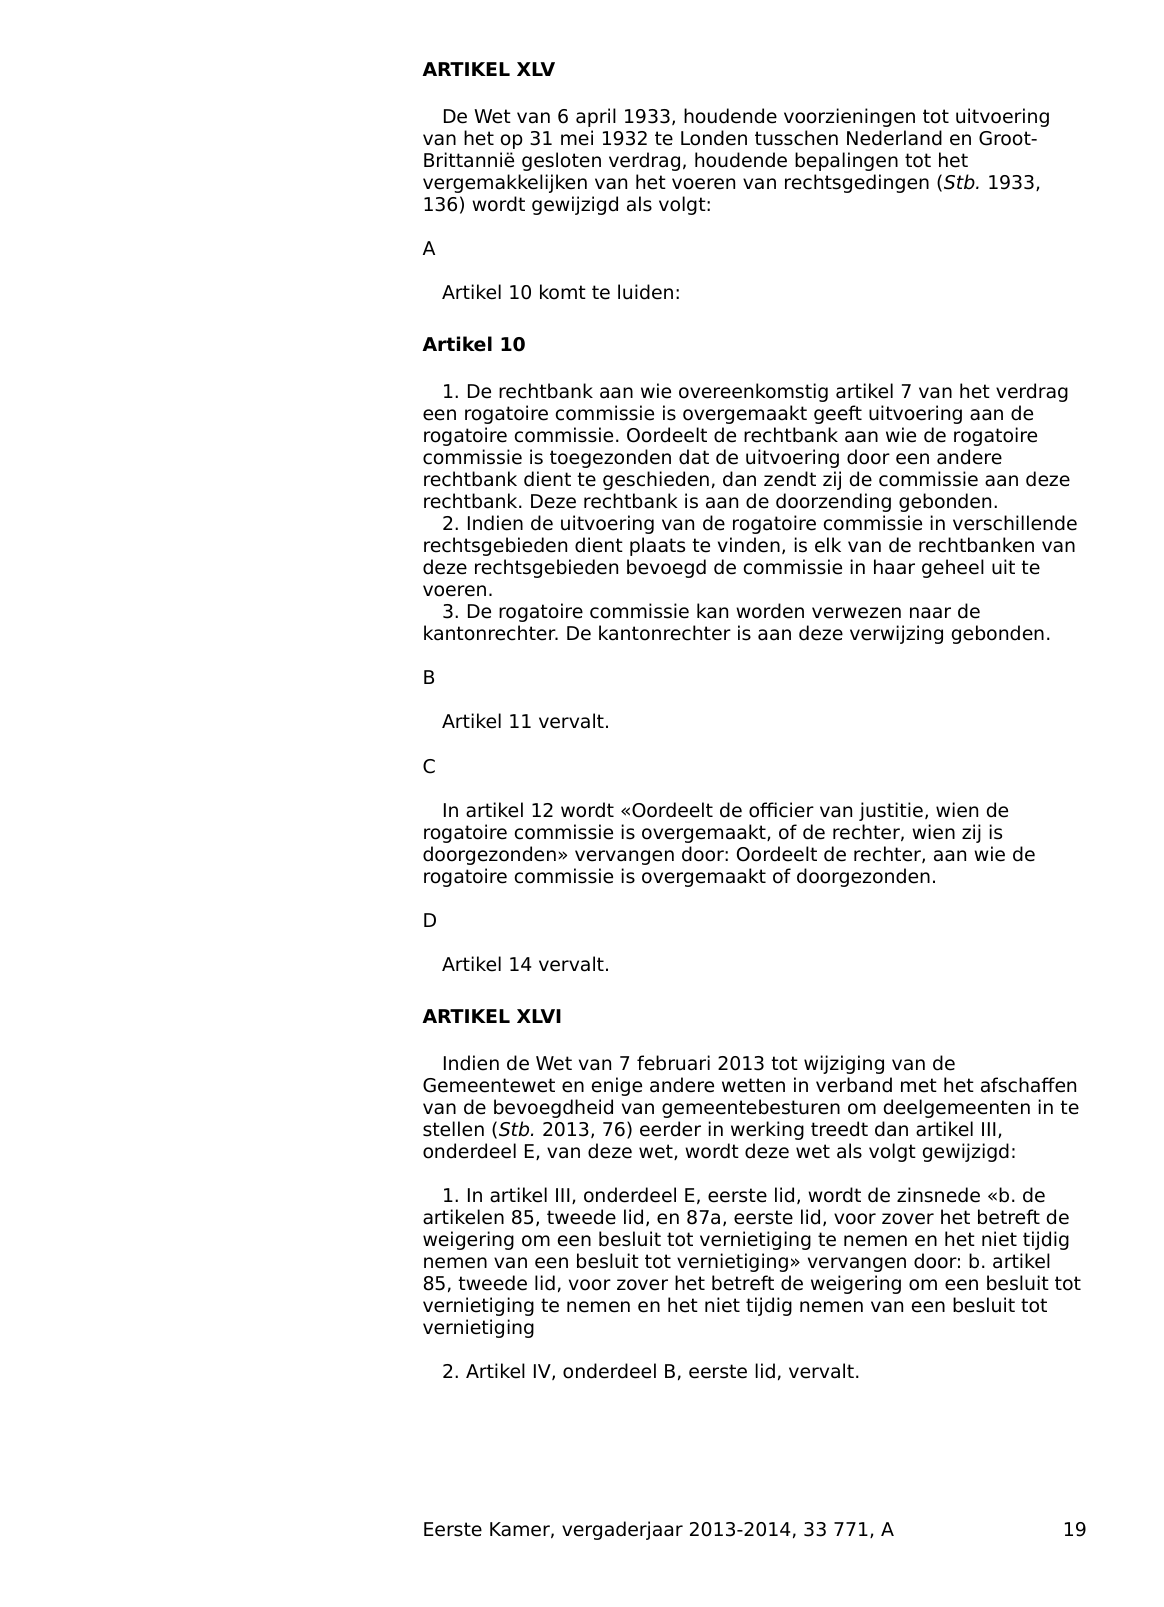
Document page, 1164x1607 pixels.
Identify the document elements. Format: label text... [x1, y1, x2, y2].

text Artikel 14 vervalt. [422, 954, 1087, 976]
text C [422, 756, 1087, 777]
text 3. De rogatoire commissie kan worden verwezen naar de kantonrechter. De kantonrechter is aan deze verwijzing gebonden. [422, 601, 1087, 645]
text 2. Indien de uitvoering van de rogatoire commissie in verschillende rechtsgebieden dient plaats te vinden, is elk van de rechtbanken van deze rechtsgebieden bevoegd de commissie in haar geheel uit te voeren. [422, 513, 1087, 601]
text A [422, 238, 1087, 260]
text 1. In artikel III, onderdeel E, eerste lid, wordt de zinsnede «b. de artikelen 85, tweede lid, en 87a, eerste lid, voor zover het betreft de weigering om een besluit tot vernietiging te nemen en het niet tijdig nemen van een besluit tot vernietiging» vervangen door: b. artikel 85, tweede lid, voor zover het betreft de weigering om een besluit tot vernietiging te nemen en het niet tijdig nemen van een besluit tot vernietiging [422, 1185, 1087, 1339]
subtitle Artikel 10 [422, 334, 1087, 356]
text Indien de Wet van 7 februari 2013 tot wijziging van de Gemeentewet en enige andere wetten in verband met het afschaffen van de bevoegdheid van gemeentebesturen om deelgemeenten in te stellen (Stb. 2013, 76) eerder in werking treedt dan artikel III, onderdeel E, van deze wet, wordt deze wet als volgt gewijzigd: [422, 1053, 1087, 1163]
text 1. De rechtbank aan wie overeenkomstig artikel 7 van het verdrag een rogatoire commissie is overgemaakt geeft uitvoering aan de rogatoire commissie. Oordeelt de rechtbank aan wie de rogatoire commissie is toegezonden dat de uitvoering door een andere rechtbank dient te geschieden, dan zendt zij de commissie aan deze rechtbank. Deze rechtbank is aan de doorzending gebonden. [422, 381, 1087, 513]
text De Wet van 6 april 1933, houdende voorzieningen tot uitvoering van het op 31 mei 1932 te Londen tusschen Nederland en Groot-Brittannië gesloten verdrag, houdende bepalingen tot het vergemakkelijken van het voeren van rechtsgedingen (Stb. 1933, 136) wordt gewijzigd als volgt: [422, 106, 1087, 216]
text B [422, 667, 1087, 689]
text In artikel 12 wordt «Oordeelt de officier van justitie, wien de rogatoire commissie is overgemaakt, of de rechter, wien zij is doorgezonden» vervangen door: Oordeelt de rechter, aan wie de rogatoire commissie is overgemaakt of doorgezonden. [422, 800, 1087, 888]
text D [422, 910, 1087, 932]
text Artikel 11 vervalt. [422, 711, 1087, 733]
subtitle ARTIKEL XLV [422, 59, 1087, 81]
subtitle ARTIKEL XLVI [422, 1006, 1087, 1028]
text Artikel 10 komt te luiden: [422, 282, 1087, 304]
text 2. Artikel IV, onderdeel B, eerste lid, vervalt. [422, 1361, 1087, 1383]
